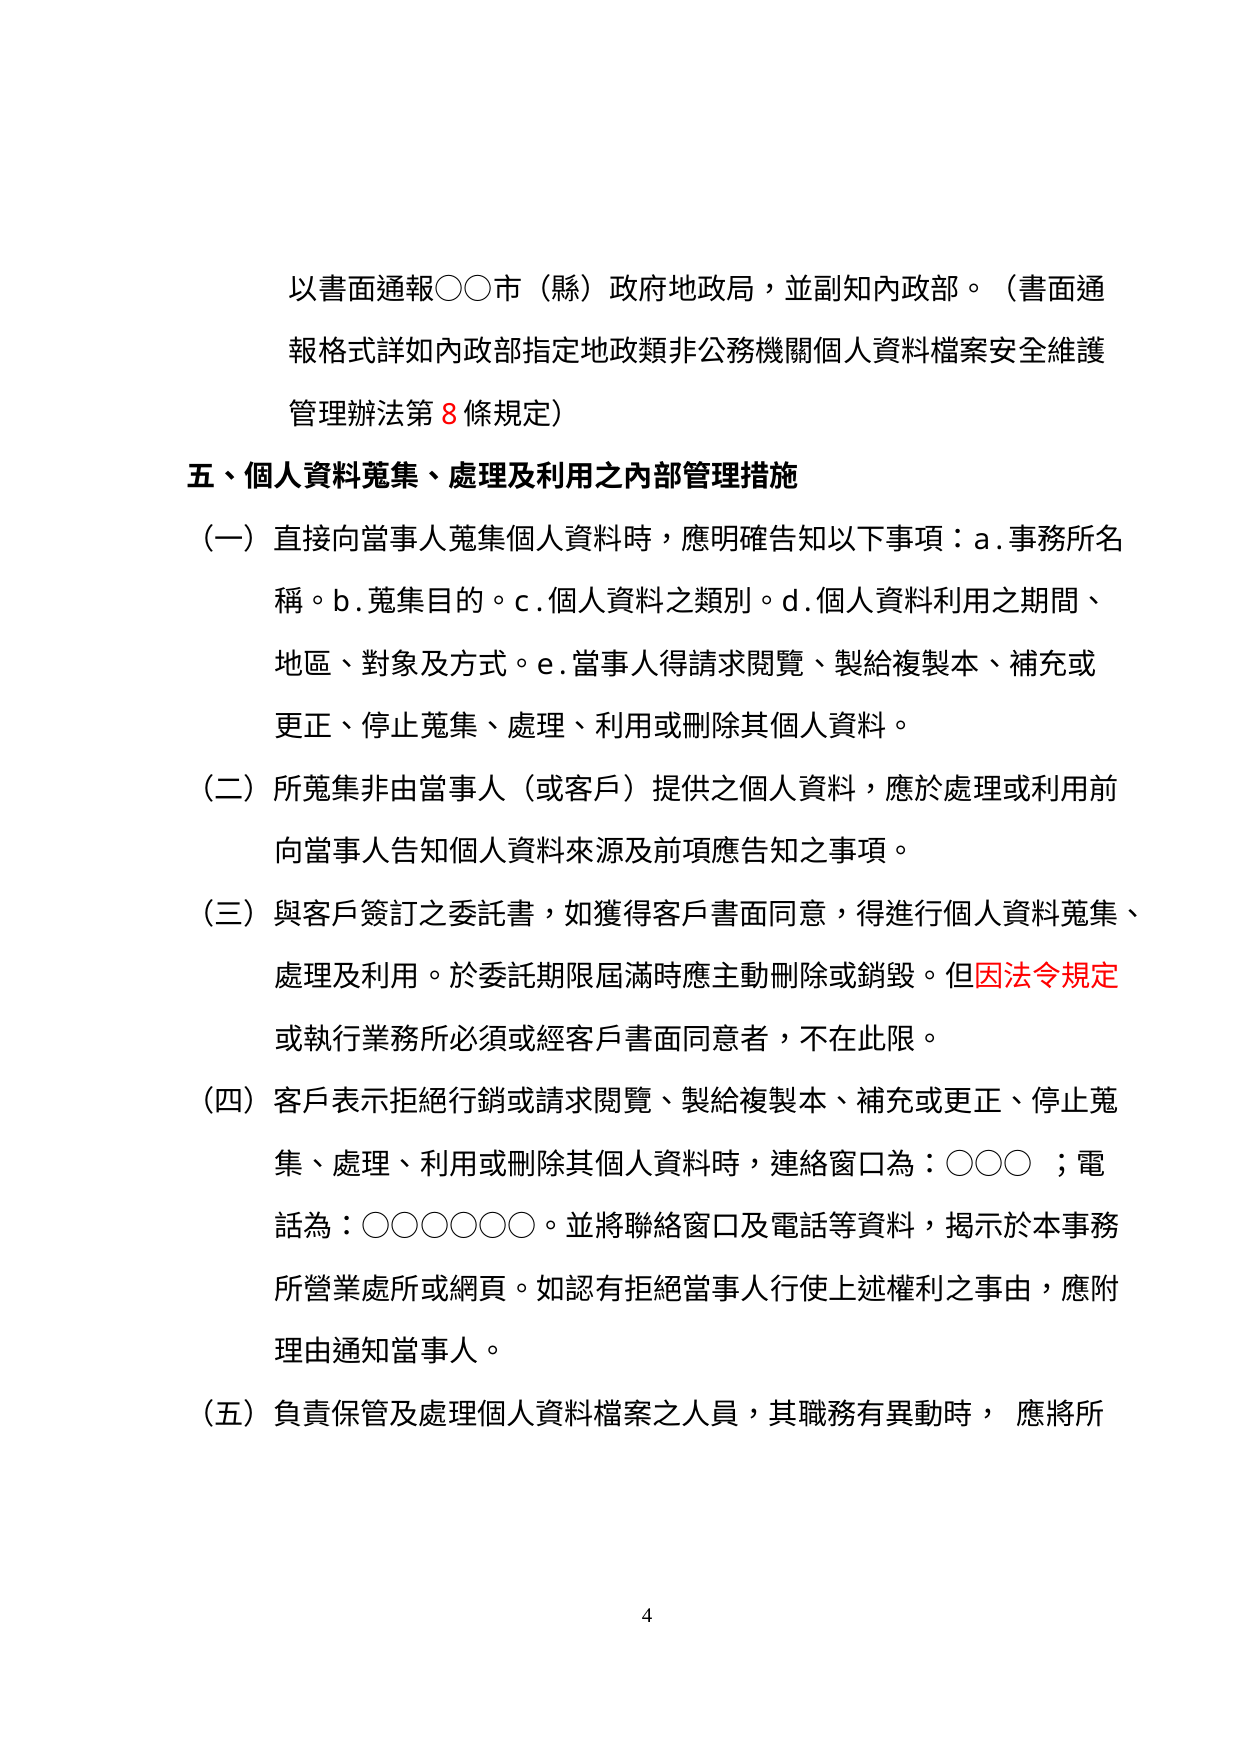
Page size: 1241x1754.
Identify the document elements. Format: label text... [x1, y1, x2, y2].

text （三）與客戶簽訂之委託書，如獲得客戶書面同意，得進行個人資料蒐集、處理及利用。於委託期限屆滿時應主動刪除或銷毀。但因法令規定或執行業務所必須或經客戶書面同意者，不在此限。 [185, 870, 1125, 1057]
text （四）客戶表示拒絕行銷或請求閱覽、製給複製本、補充或更正、停止蒐集、處理、利用或刪除其個人資料時，連絡窗口為：○○○ ；電話為：○○○○○○。並將聯絡窗口及電話等資料，揭示於本事務所營業處所或網頁。如認有拒絕當事人行使上述權利之事由，應附理由通知當事人。 [185, 1057, 1125, 1370]
text （二）所蒐集非由當事人（或客戶）提供之個人資料，應於處理或利用前向當事人告知個人資料來源及前項應告知之事項。 [185, 745, 1125, 870]
text （五）負責保管及處理個人資料檔案之人員，其職務有異動時， 應將所 [185, 1370, 1125, 1432]
text （一）直接向當事人蒐集個人資料時，應明確告知以下事項：a.事務所名稱。b.蒐集目的。c.個人資料之類別。d.個人資料利用之期間、地區、對象及方式。e.當事人得請求閱覽、製給複製本、補充或更正、停止蒐集、處理、利用或刪除其個人資料。 [185, 495, 1125, 745]
text 4、遇有達1,000筆以上之個人資料事故時，應於發現後72小時內，以書面通報○○市（縣）政府地政局，並副知內政部。（書面通報格式詳如內政部指定地政類非公務機關個人資料檔案安全維護管理辦法第8條規定） [241, 245, 1125, 432]
text 五、個人資料蒐集、處理及利用之內部管理措施 [186, 432, 1125, 495]
